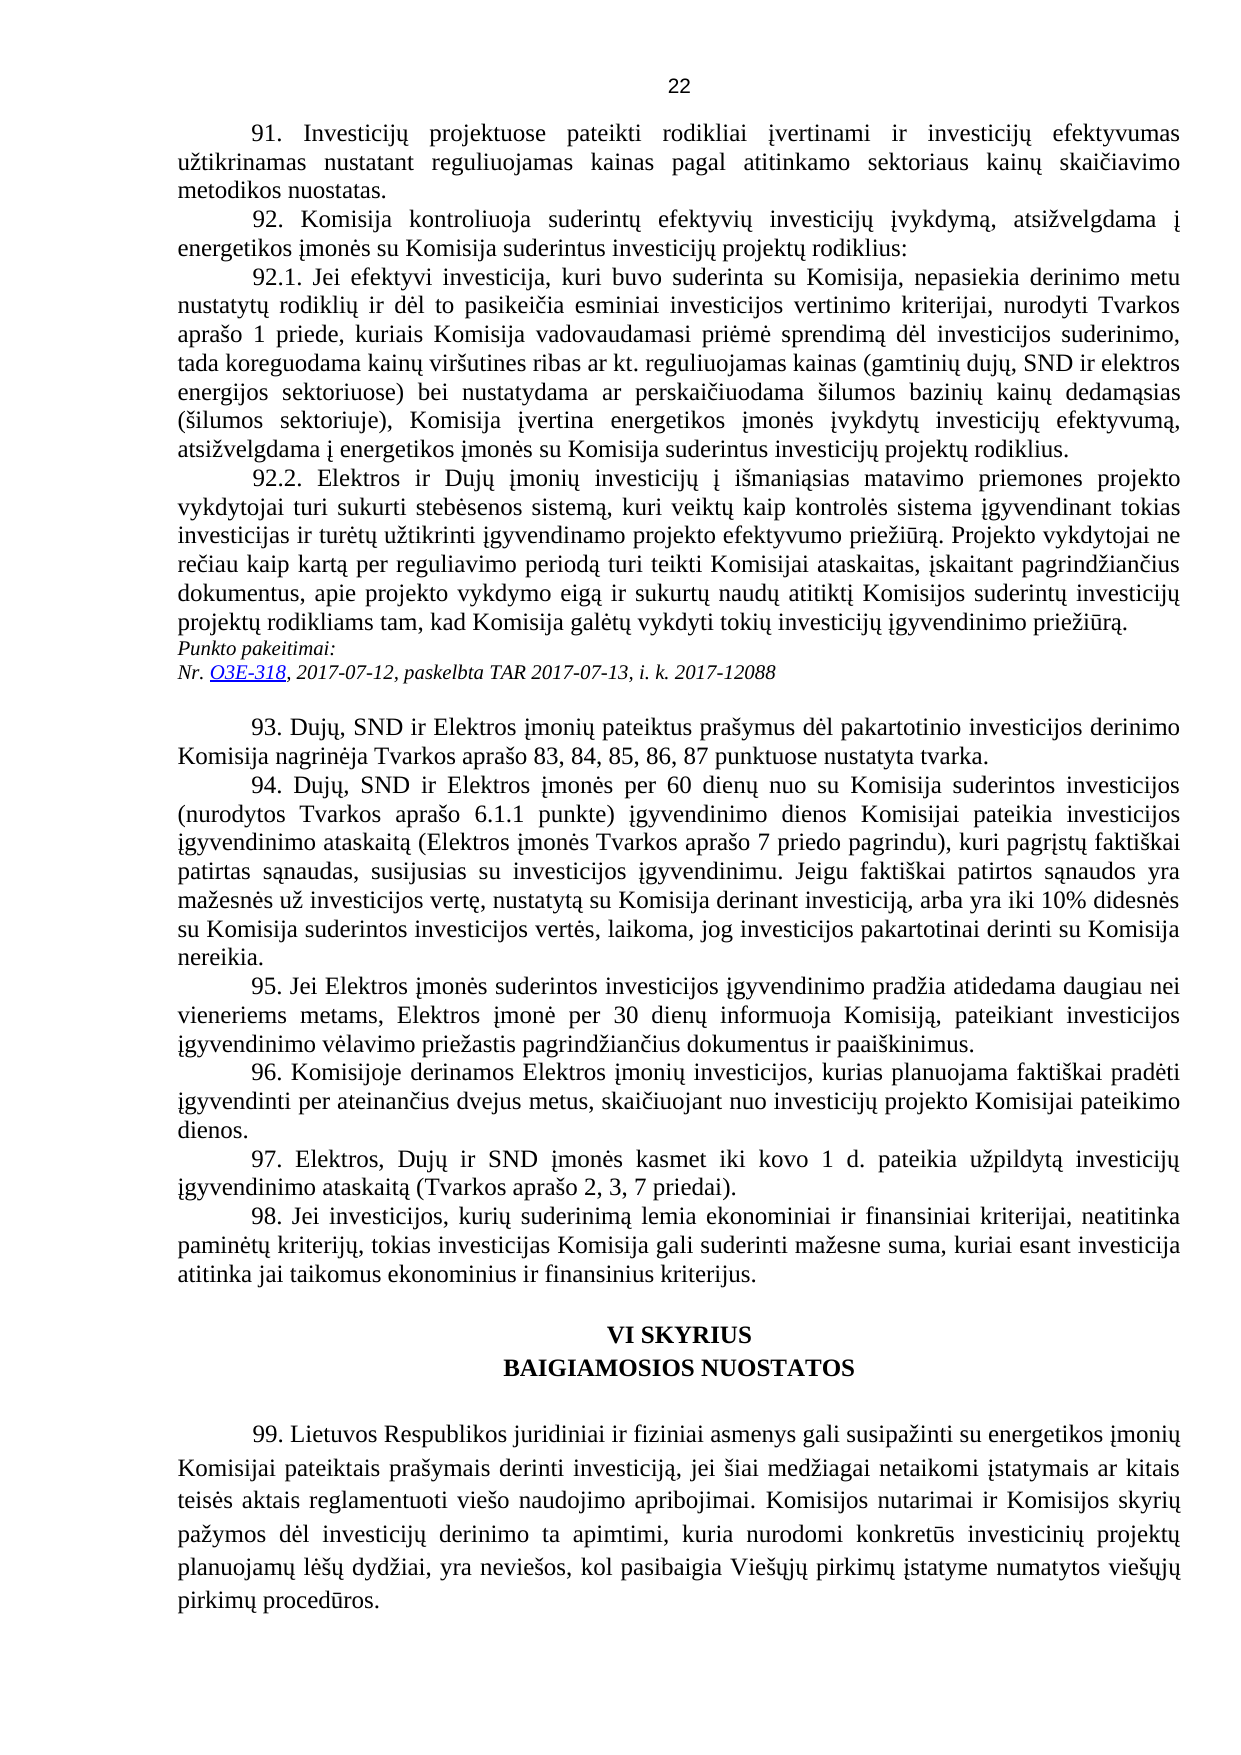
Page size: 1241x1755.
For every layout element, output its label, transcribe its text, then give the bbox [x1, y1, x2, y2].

text 93. Dujų, SND ir Elektros įmonių pateiktus prašymus dėl pakartotinio investicijos derinimo Komisija nagrinėja Tvarkos aprašo 83, 84, 85, 86, 87 punktuose nustatyta tvarka. [177, 712, 1181, 770]
text 92.1. Jei efektyvi investicija, kuri buvo suderinta su Komisija, nepasiekia derinimo metu nustatytų rodiklių ir dėl to pasikeičia esminiai investicijos vertinimo kriterijai, nurodyti Tvarkos aprašo 1 priede, kuriais Komisija vadovaudamasi priėmė sprendimą dėl investicijos suderinimo, tada koreguodama kainų viršutines ribas ar kt. reguliuojamas kainas (gamtinių dujų, SND ir elektros energijos sektoriuose) bei nustatydama ar perskaičiuodama šilumos bazinių kainų dedamąsias (šilumos sektoriuje), Komisija įvertina energetikos įmonės įvykdytų investicijų efektyvumą, atsižvelgdama į energetikos įmonės su Komisija suderintus investicijų projektų rodiklius. [177, 262, 1181, 463]
text Nr. O3E-318, 2017-07-12, paskelbta TAR 2017-07-13, i. k. 2017-12088 [177, 660, 1181, 684]
text 96. Komisijoje derinamos Elektros įmonių investicijos, kurias planuojama faktiškai pradėti įgyvendinti per ateinančius dvejus metus, skaičiuojant nuo investicijų projekto Komisijai pateikimo dienos. [177, 1057, 1181, 1144]
text VI SKYRIUS [177, 1321, 1181, 1349]
text 92. Komisija kontroliuoja suderintų efektyvių investicijų įvykdymą, atsižvelgdama į energetikos įmonės su Komisija suderintus investicijų projektų rodiklius: [177, 204, 1181, 262]
text 95. Jei Elektros įmonės suderintos investicijos įgyvendinimo pradžia atidedama daugiau nei vieneriems metams, Elektros įmonė per 30 dienų informuoja Komisiją, pateikiant investicijos įgyvendinimo vėlavimo priežastis pagrindžiančius dokumentus ir paaiškinimus. [177, 971, 1181, 1057]
text 98. Jei investicijos, kurių suderinimą lemia ekonominiai ir finansiniai kriterijai, neatitinka paminėtų kriterijų, tokias investicijas Komisija gali suderinti mažesne suma, kuriai esant investicija atitinka jai taikomus ekonominius ir finansinius kriterijus. [177, 1201, 1181, 1287]
text 99. Lietuvos Respublikos juridiniai ir fiziniai asmenys gali susipažinti su energetikos įmonių Komisijai pateiktais prašymais derinti investiciją, jei šiai medžiagai netaikomi įstatymais ar kitais teisės aktais reglamentuoti viešo naudojimo apribojimai. Komisijos nutarimai ir Komisijos skyrių pažymos dėl investicijų derinimo ta apimtimi, kuria nurodomi konkretūs investicinių projektų planuojamų lėšų dydžiai, yra neviešos, kol pasibaigia Viešųjų pirkimų įstatyme numatytos viešųjų pirkimų procedūros. [177, 1419, 1181, 1613]
text BAIGIAMOSIOS NUOSTATOS [177, 1353, 1181, 1382]
text 97. Elektros, Dujų ir SND įmonės kasmet iki kovo 1 d. pateikia užpildytą investicijų įgyvendinimo ataskaitą (Tvarkos aprašo 2, 3, 7 priedai). [177, 1144, 1181, 1201]
text 94. Dujų, SND ir Elektros įmonės per 60 dienų nuo su Komisija suderintos investicijos (nurodytos Tvarkos aprašo 6.1.1 punkte) įgyvendinimo dienos Komisijai pateikia investicijos įgyvendinimo ataskaitą (Elektros įmonės Tvarkos aprašo 7 priedo pagrindu), kuri pagrįstų faktiškai patirtas sąnaudas, susijusias su investicijos įgyvendinimu. Jeigu faktiškai patirtos sąnaudos yra mažesnės už investicijos vertę, nustatytą su Komisija derinant investiciją, arba yra iki 10% didesnės su Komisija suderintos investicijos vertės, laikoma, jog investicijos pakartotinai derinti su Komisija nereikia. [177, 770, 1181, 971]
text 91. Investicijų projektuose pateikti rodikliai įvertinami ir investicijų efektyvumas užtikrinamas nustatant reguliuojamas kainas pagal atitinkamo sektoriaus kainų skaičiavimo metodikos nuostatas. [177, 118, 1181, 204]
text 92.2. Elektros ir Dujų įmonių investicijų į išmaniąsias matavimo priemones projekto vykdytojai turi sukurti stebėsenos sistemą, kuri veiktų kaip kontrolės sistema įgyvendinant tokias investicijas ir turėtų užtikrinti įgyvendinamo projekto efektyvumo priežiūrą. Projekto vykdytojai ne rečiau kaip kartą per reguliavimo periodą turi teikti Komisijai ataskaitas, įskaitant pagrindžiančius dokumentus, apie projekto vykdymo eigą ir sukurtų naudų atitiktį Komisijos suderintų investicijų projektų rodikliams tam, kad Komisija galėtų vykdyti tokių investicijų įgyvendinimo priežiūrą. [177, 463, 1181, 636]
text Punkto pakeitimai: [177, 636, 1181, 660]
